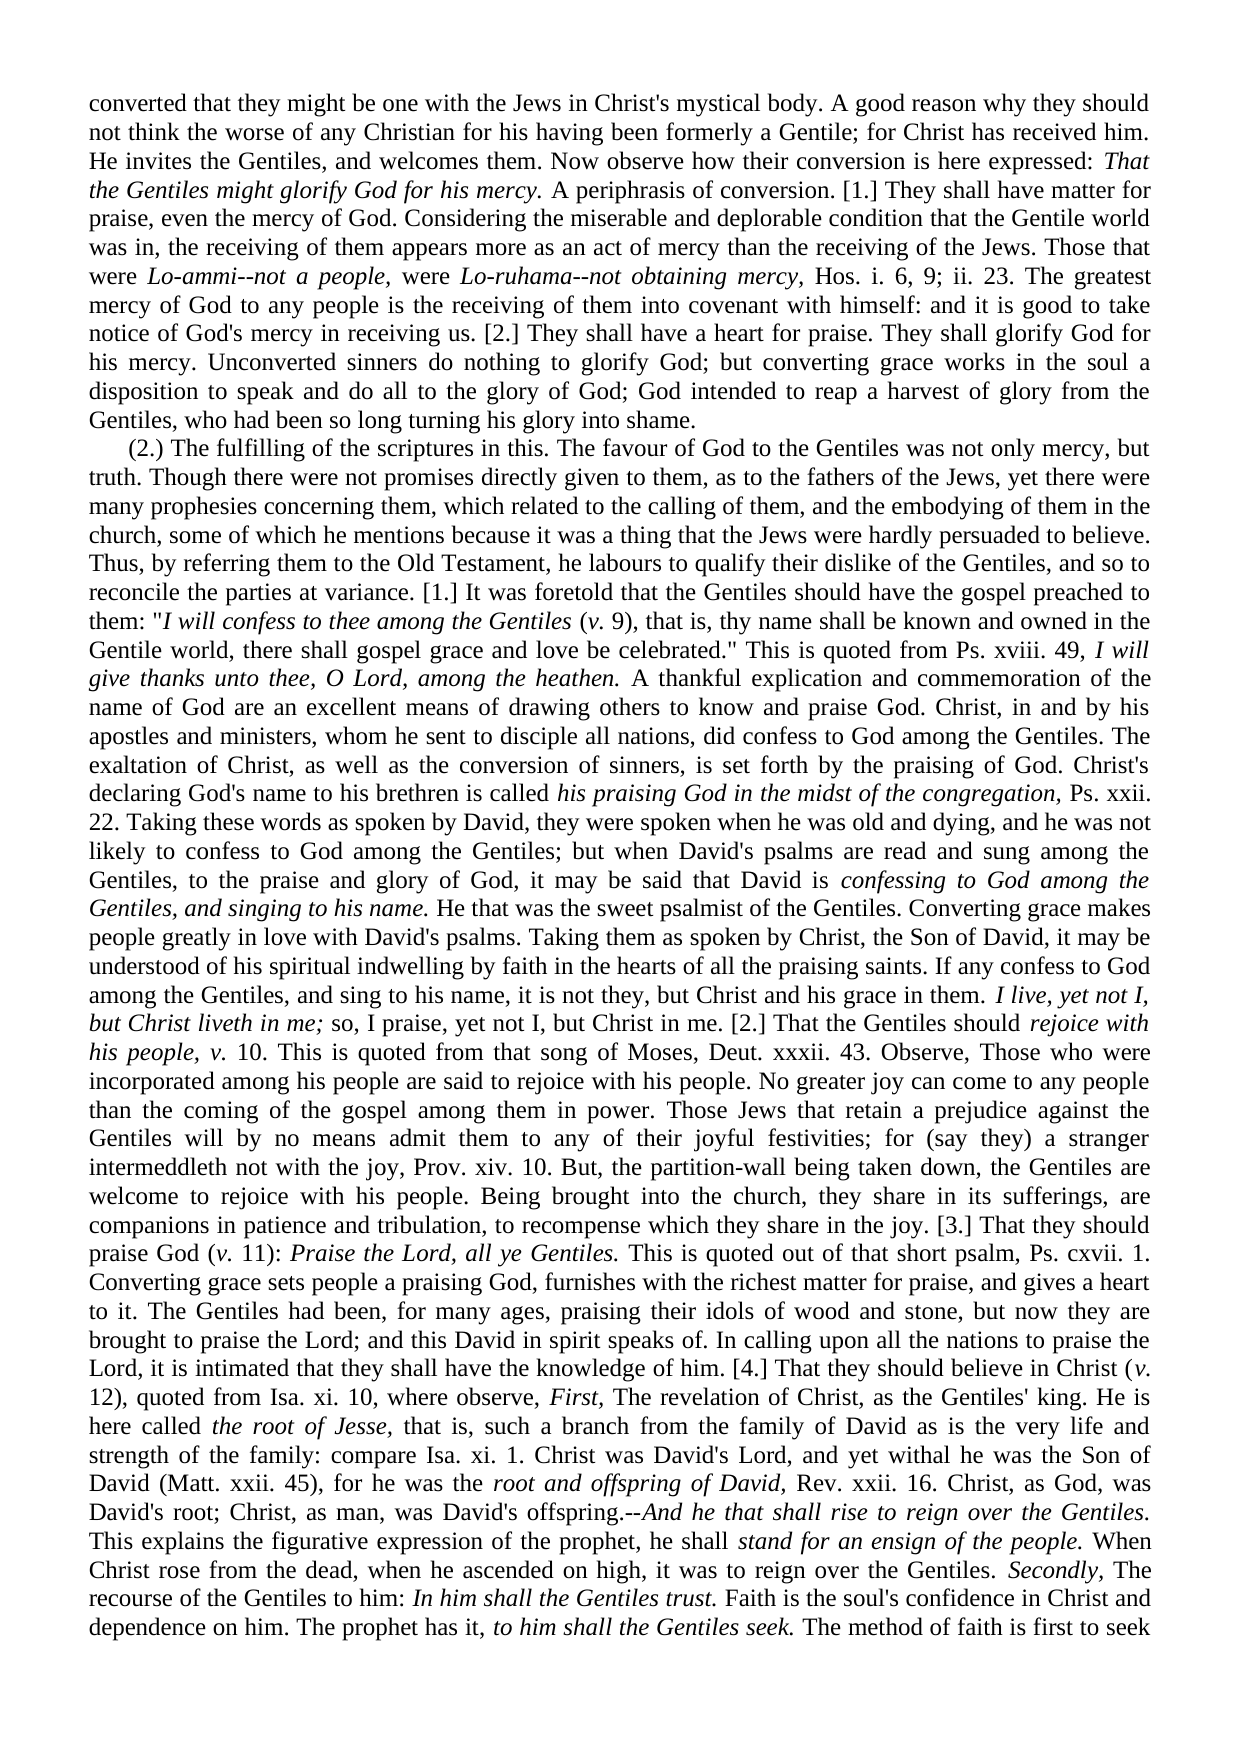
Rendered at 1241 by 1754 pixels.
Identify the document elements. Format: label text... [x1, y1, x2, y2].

text (2.) The fulfilling of the scriptures in this. The favour of God to the Gentiles was not only mercy, but truth. Though there were not promises directly given to them, as to the fathers of the Jews, yet there were many prophesies concerning them, which related to the calling of them, and the embodying of them in the church, some of which he mentions because it was a thing that the Jews were hardly persuaded to believe. Thus, by referring them to the Old Testament, he labours to qualify their dislike of the Gentiles, and so to reconcile the parties at variance. [1.] It was foretold that the Gentiles should have the gospel preached to them: "I will confess to thee among the Gentiles (v. 9), that is, thy name shall be known and owned in the Gentile world, there shall gospel grace and love be celebrated." This is quoted from Ps. xviii. 49, I will give thanks unto thee, O Lord, among the heathen. A thankful explication and commemoration of the name of God are an excellent means of drawing others to know and praise God. Christ, in and by his apostles and ministers, whom he sent to disciple all nations, did confess to God among the Gentiles. The exaltation of Christ, as well as the conversion of sinners, is set forth by the praising of God. Christ's declaring God's name to his brethren is called his praising God in the midst of the congregation, Ps. xxii. 22. Taking these words as spoken by David, they were spoken when he was old and dying, and he was not likely to confess to God among the Gentiles; but when David's psalms are read and sung among the Gentiles, to the praise and glory of God, it may be said that David is confessing to God among the Gentiles, and singing to his name. He that was the sweet psalmist of the Gentiles. Converting grace makes people greatly in love with David's psalms. Taking them as spoken by Christ, the Son of David, it may be understood of his spiritual indwelling by faith in the hearts of all the praising saints. If any confess to God among the Gentiles, and sing to his name, it is not they, but Christ and his grace in them. I live, yet not I, but Christ liveth in me; so, I praise, yet not I, but Christ in me. [2.] That the Gentiles should rejoice with his people, v. 10. This is quoted from that song of Moses, Deut. xxxii. 43. Observe, Those who were incorporated among his people are said to rejoice with his people. No greater joy can come to any people than the coming of the gospel among them in power. Those Jews that retain a prejudice against the Gentiles will by no means admit them to any of their joyful festivities; for (say they) a stranger intermeddleth not with the joy, Prov. xiv. 10. But, the partition-wall being taken down, the Gentiles are welcome to rejoice with his people. Being brought into the church, they share in its sufferings, are companions in patience and tribulation, to recompense which they share in the joy. [3.] That they should praise God (v. 11): Praise the Lord, all ye Gentiles. This is quoted out of that short psalm, Ps. cxvii. 1. Converting grace sets people a praising God, furnishes with the richest matter for praise, and gives a heart to it. The Gentiles had been, for many ages, praising their idols of wood and stone, but now they are brought to praise the Lord; and this David in spirit speaks of. In calling upon all the nations to praise the Lord, it is intimated that they shall have the knowledge of him. [4.] That they should believe in Christ (v. 12), quoted from Isa. xi. 10, where observe, First, The revelation of Christ, as the Gentiles' king. He is here called the root of Jesse, that is, such a branch from the family of David as is the very life and strength of the family: compare Isa. xi. 1. Christ was David's Lord, and yet withal he was the Son of David (Matt. xxii. 45), for he was the root and offspring of David, Rev. xxii. 16. Christ, as God, was David's root; Christ, as man, was David's offspring.--And he that shall rise to reign over the Gentiles. This explains the figurative expression of the prophet, he shall stand for an ensign of the people. When Christ rose from the dead, when he ascended on high, it was to reign over the Gentiles. Secondly, The recourse of the Gentiles to him: In him shall the Gentiles trust. Faith is the soul's confidence in Christ and dependence on him. The prophet has it, to him shall the Gentiles seek. The method of faith is first to seek [88, 433, 1152, 1641]
text converted that they might be one with the Jews in Christ's mystical body. A good reason why they should not think the worse of any Christian for his having been formerly a Gentile; for Christ has received him. He invites the Gentiles, and welcomes them. Now observe how their conversion is here expressed: That the Gentiles might glorify God for his mercy. A periphrasis of conversion. [1.] They shall have matter for praise, even the mercy of God. Considering the miserable and deplorable condition that the Gentile world was in, the receiving of them appears more as an act of mercy than the receiving of the Jews. Those that were Lo-ammi--not a people, were Lo-ruhama--not obtaining mercy, Hos. i. 6, 9; ii. 23. The greatest mercy of God to any people is the receiving of them into covenant with himself: and it is good to take notice of God's mercy in receiving us. [2.] They shall have a heart for praise. They shall glorify God for his mercy. Unconverted sinners do nothing to glorify God; but converting grace works in the soul a disposition to speak and do all to the glory of God; God intended to reap a harvest of glory from the Gentiles, who had been so long turning his glory into shame. [88, 88, 1152, 433]
